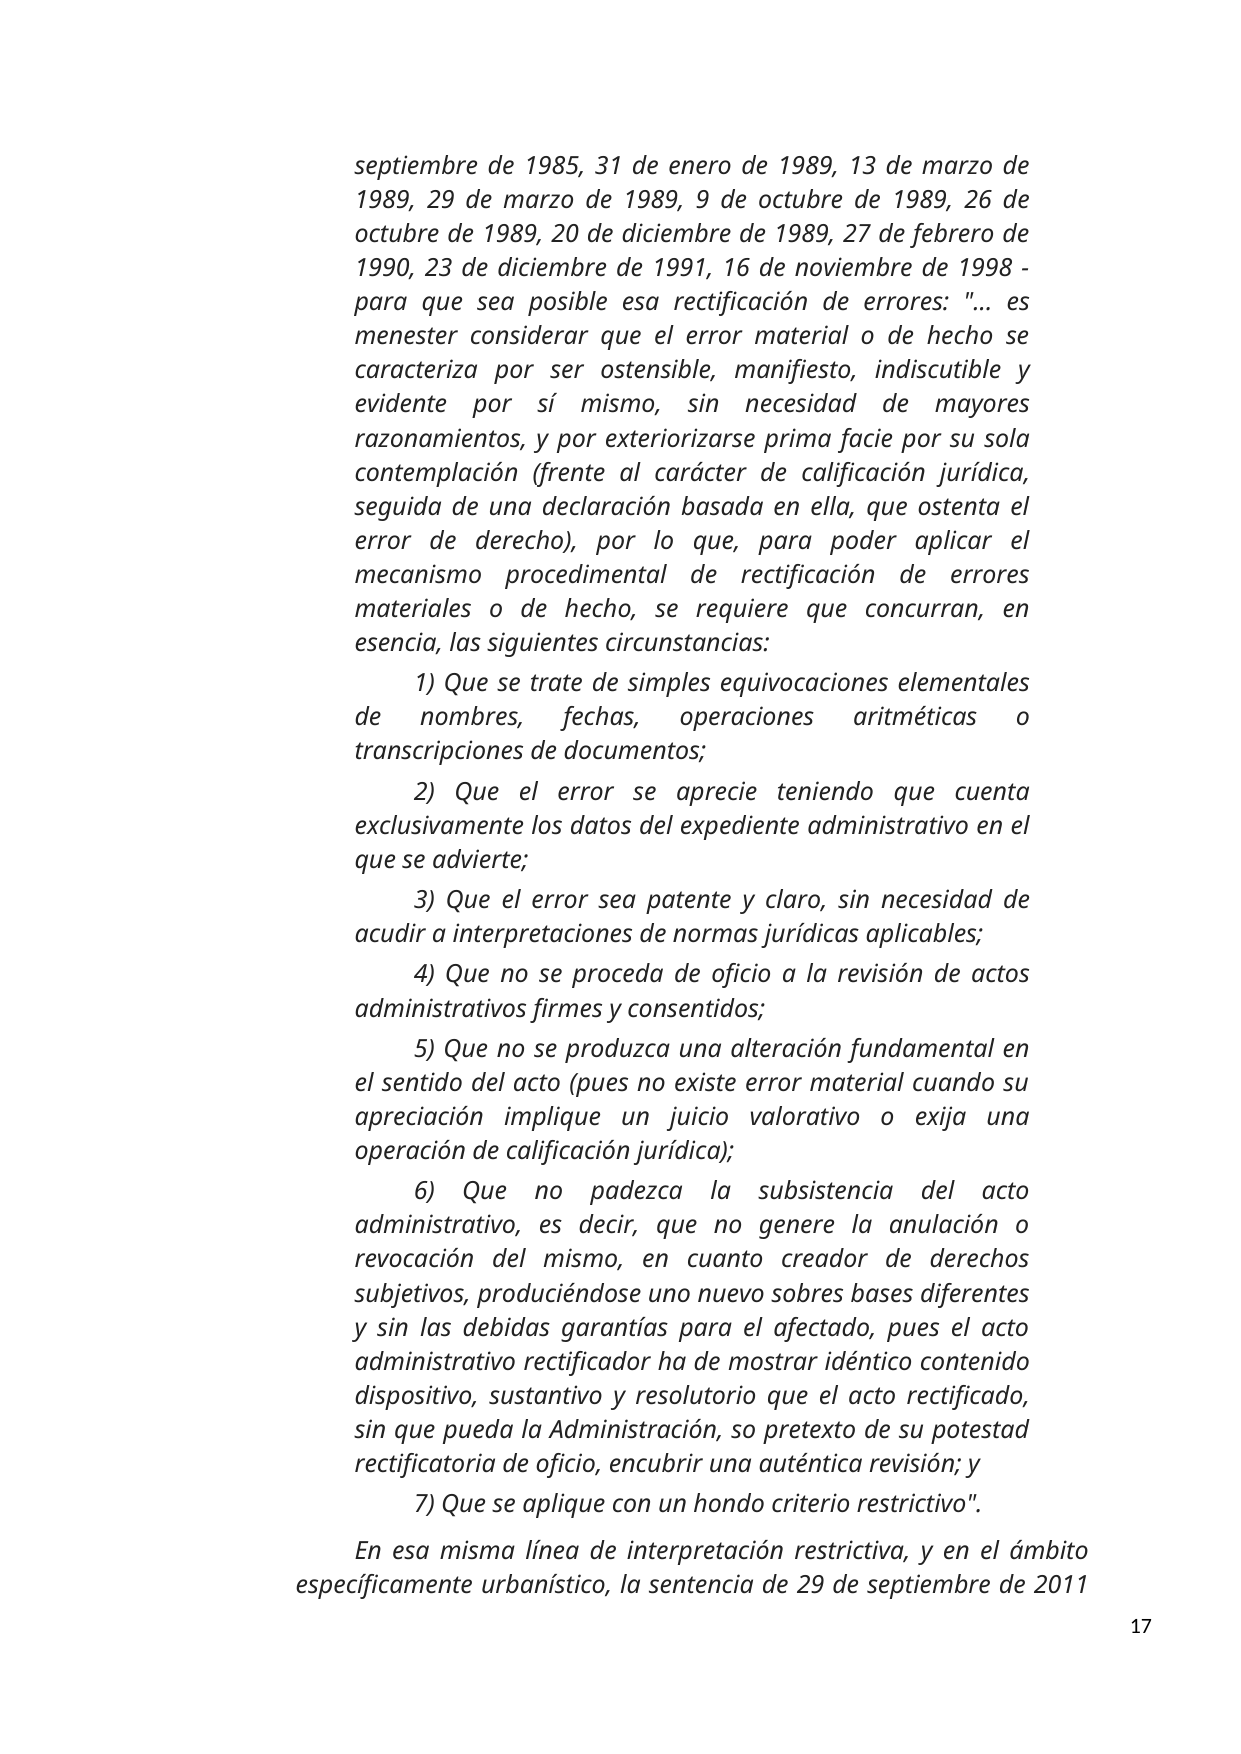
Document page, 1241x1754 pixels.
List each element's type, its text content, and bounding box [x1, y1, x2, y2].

text 4) Que no se proceda de oficio a la revisión de actos administrativos firmes y consentidos; [354, 956, 1033, 1024]
text 6) Que no padezca la subsistencia del acto administrativo, es decir, que no genere la anulación o revocación del mismo, en cuanto creador de derechos subjetivos, produciéndose uno nuevo sobres bases diferentes y sin las debidas garantías para el afectado, pues el acto administrativo rectificador ha de mostrar idéntico contenido dispositivo, sustantivo y resolutorio que el acto rectificado, sin que pueda la Administración, so pretexto de su potestad rectificatoria de oficio, encubrir una auténtica revisión; y [354, 1173, 1033, 1479]
text 5) Que no se produzca una alteración fundamental en el sentido del acto (pues no existe error material cuando su apreciación implique un juicio valorativo o exija una operación de calificación jurídica); [354, 1031, 1033, 1167]
text En esa misma línea de interpretación restrictiva, y en el ámbito específicamente urbanístico, la sentencia de 29 de septiembre de 2011 [295, 1532, 1092, 1601]
text 1) Que se trate de simples equivocaciones elementales de nombres, fechas, operaciones aritméticas o transcripciones de documentos; [354, 665, 1033, 767]
text 7) Que se aplique con un hondo criterio restrictivo". [354, 1486, 1033, 1520]
text 2) Que el error se aprecie teniendo que cuenta exclusivamente los datos del expediente administrativo en el que se advierte; [354, 773, 1033, 876]
text septiembre de 1985, 31 de enero de 1989, 13 de marzo de 1989, 29 de marzo de 1989, 9 de octubre de 1989, 26 de octubre de 1989, 20 de diciembre de 1989, 27 de febrero de 1990, 23 de diciembre de 1991, 16 de noviembre de 1998 - para que sea posible esa rectificación de errores: "... es menester considerar que el error material o de hecho se caracteriza por ser ostensible, manifiesto, indiscutible y evidente por sí mismo, sin necesidad de mayores razonamientos, y por exteriorizarse prima facie por su sola contemplación (frente al carácter de calificación jurídica, seguida de una declaración basada en ella, que ostenta el error de derecho), por lo que, para poder aplicar el mecanismo procedimental de rectificación de errores materiales o de hecho, se requiere que concurran, en esencia, las siguientes circunstancias: [354, 148, 1033, 659]
text 3) Que el error sea patente y claro, sin necesidad de acudir a interpretaciones de normas jurídicas aplicables; [354, 882, 1033, 950]
